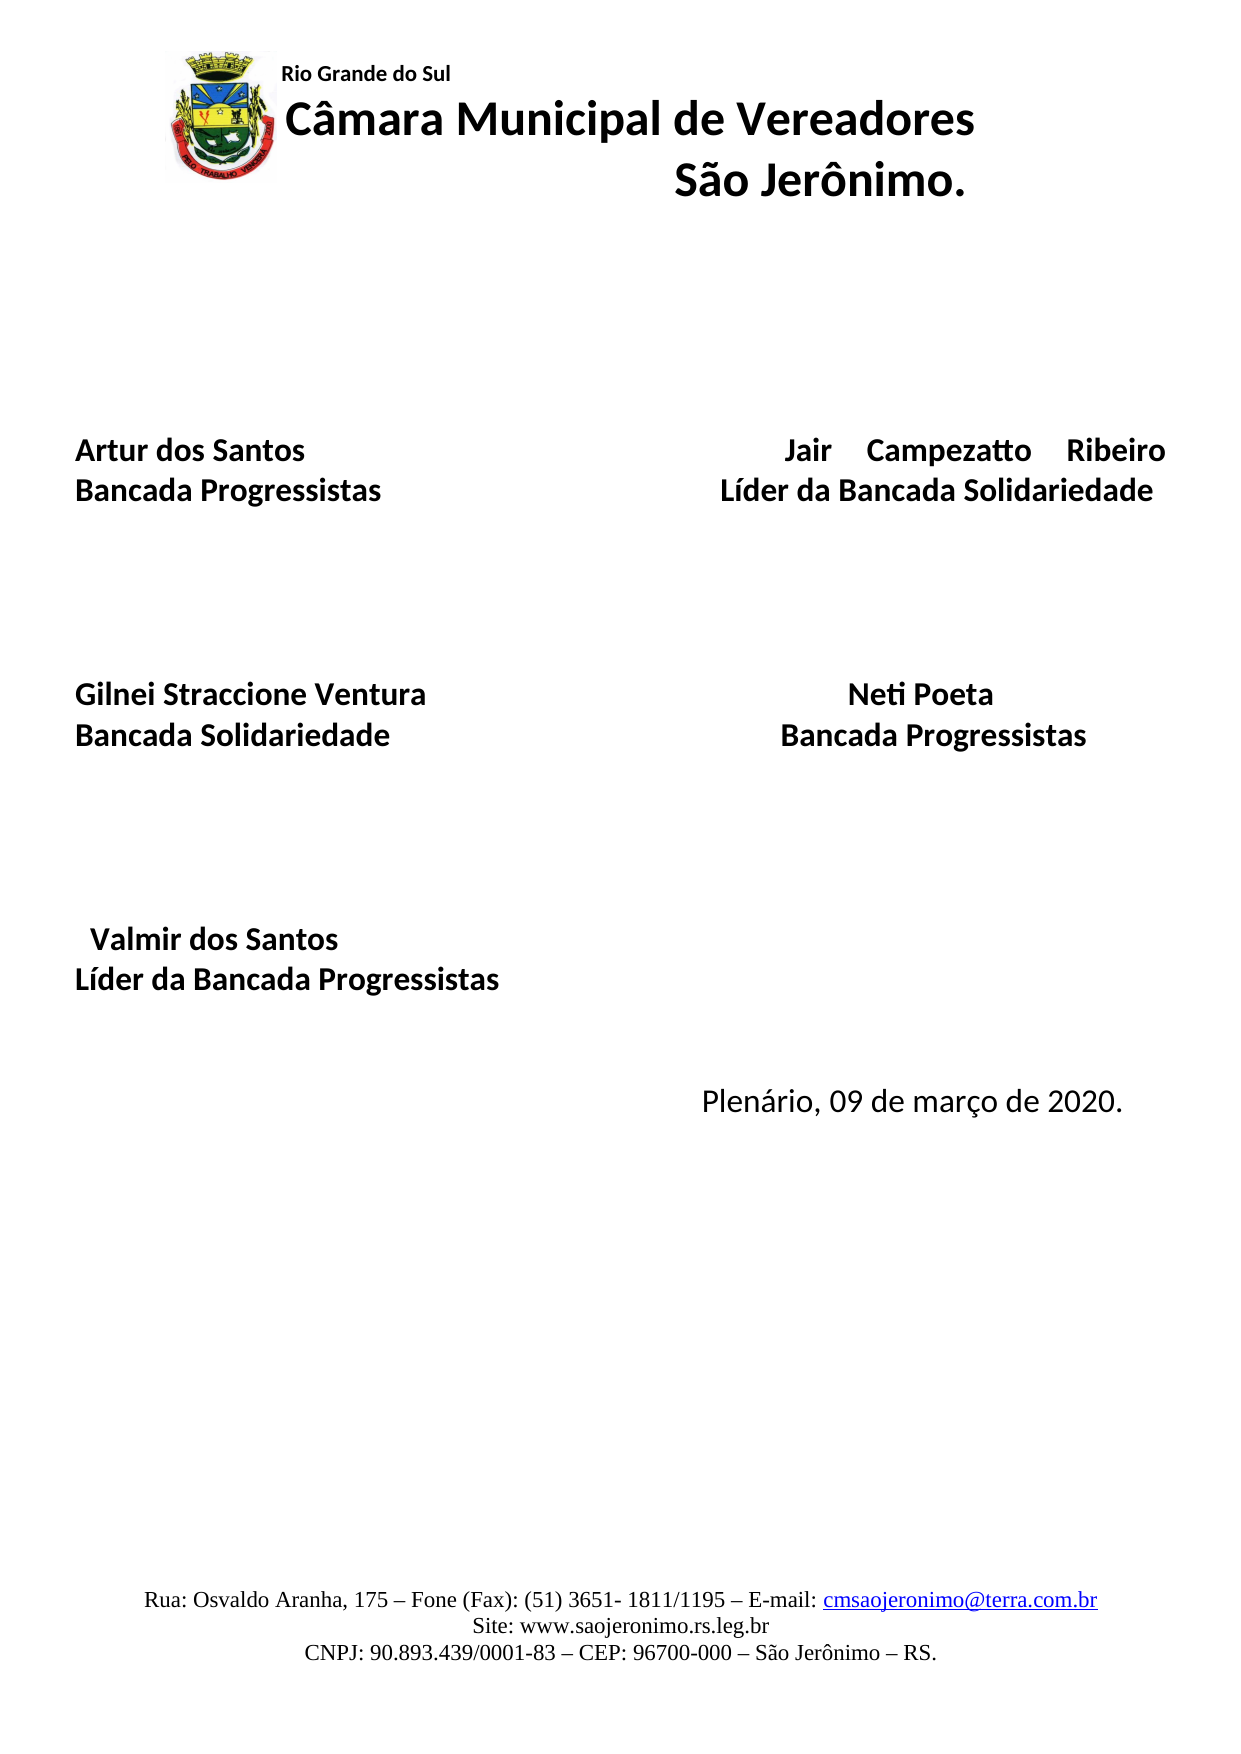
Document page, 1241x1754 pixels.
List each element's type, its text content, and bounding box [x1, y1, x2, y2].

text Artur dos Santos Jair Campezatto Ribeiro Bancada Progressistas Líder da Bancada Solidariedade [75, 429, 1166, 510]
text Líder da Bancada Progressistas [75, 958, 1166, 999]
text Bancada Solidariedade Bancada Progressistas [75, 714, 1166, 754]
text Gilnei Straccione Ventura Neti Poeta [75, 673, 1166, 714]
text Plenário, 09 de março de 2020. [169, 1080, 1123, 1121]
text Valmir dos Santos [75, 917, 1166, 958]
